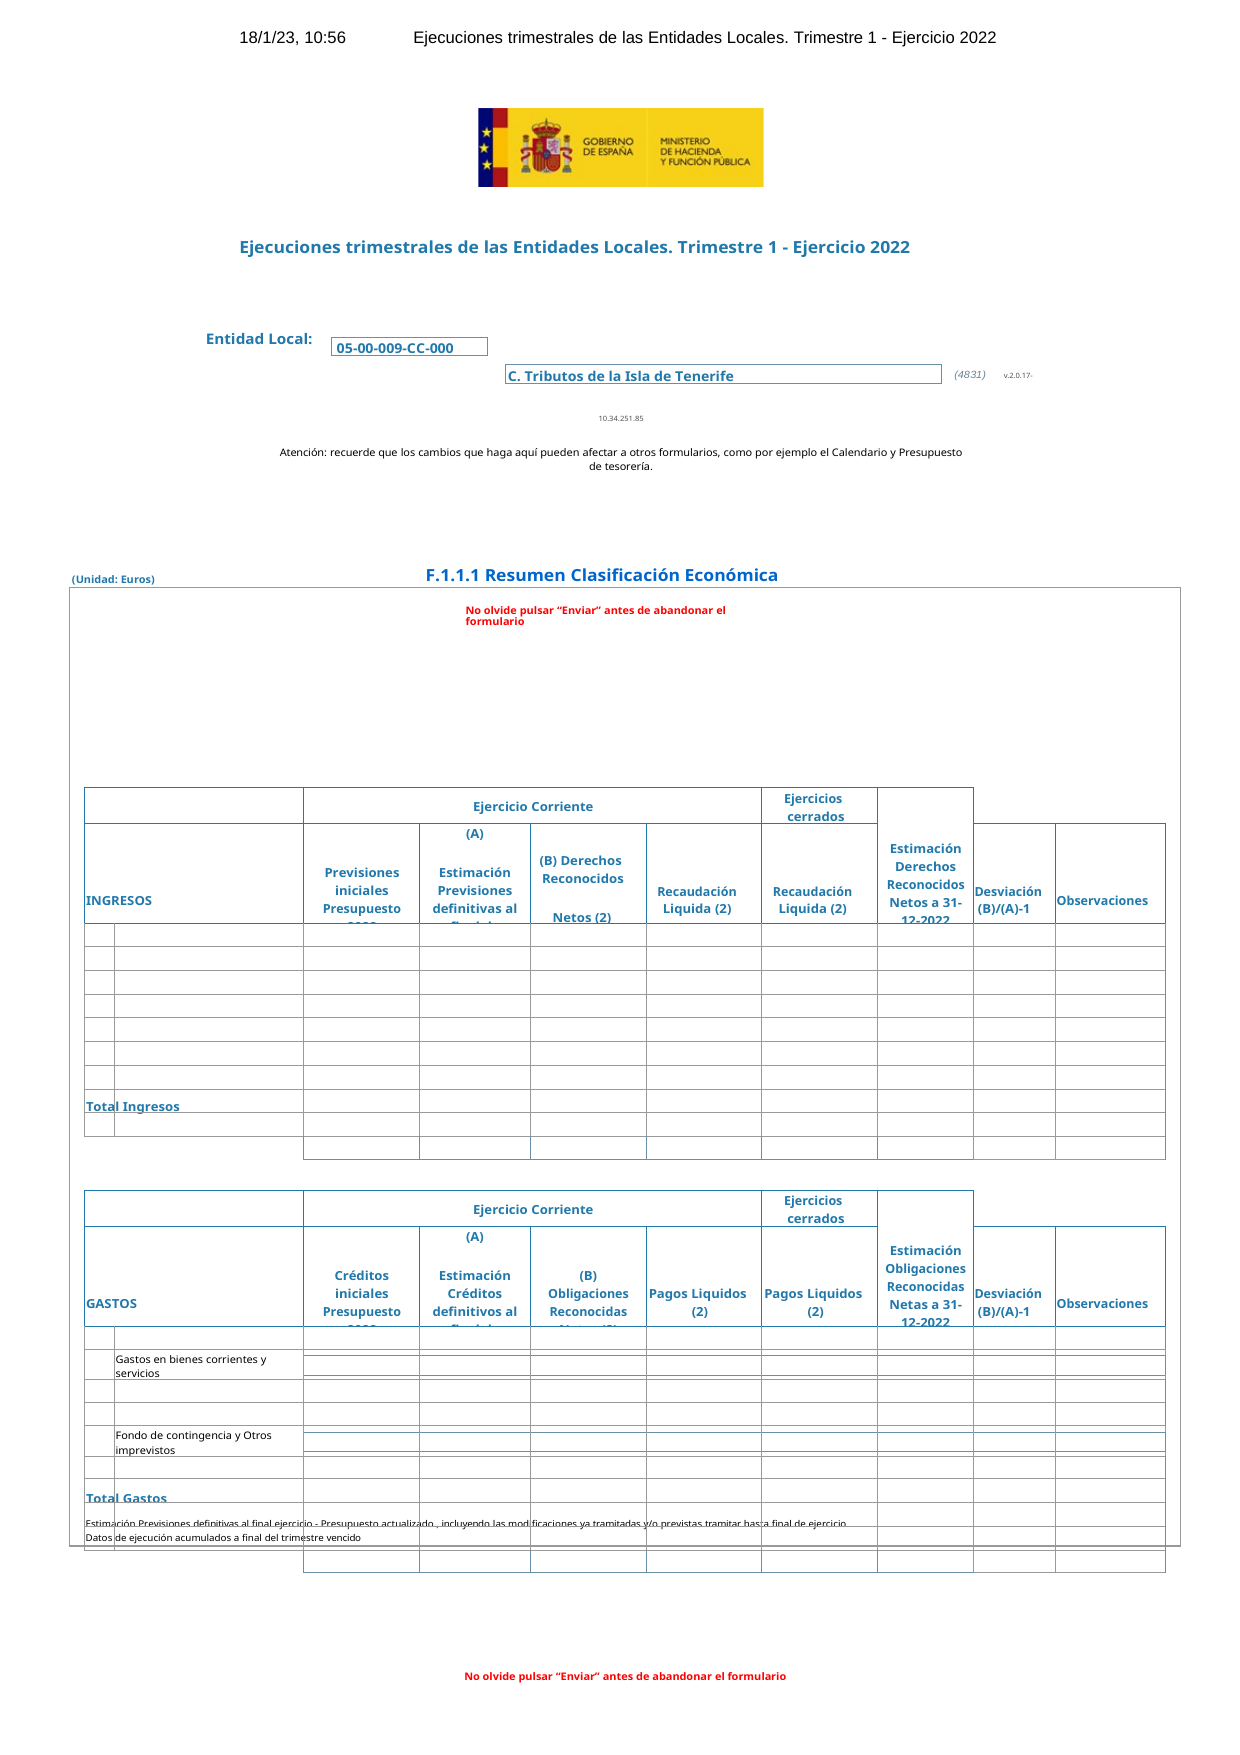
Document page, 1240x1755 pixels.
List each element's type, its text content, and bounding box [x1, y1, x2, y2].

table_cell [531, 1042, 646, 1065]
table_cell [1056, 1042, 1165, 1065]
table_cell 100.000,00 [420, 1433, 530, 1451]
table_cell Fondo de contingencia y Otros imprevistos [115, 1426, 303, 1456]
text (4831) v.2.0.17- [942, 369, 1196, 381]
table_cell 4.522,33 [531, 1380, 646, 1402]
table_cell [762, 1042, 877, 1065]
table_cell 26.140,00 [878, 1510, 973, 1526]
table_cell [647, 1018, 761, 1041]
table_cell [1056, 1551, 1165, 1572]
table_cell 11.144.997,05 [420, 1137, 530, 1159]
table_cell [531, 947, 646, 970]
table_cell [304, 1066, 419, 1088]
table_cell (B) Obligaciones Reconocidas Netos (2) [531, 1227, 646, 1326]
table_cell Transferencias corrientes [115, 1403, 303, 1425]
table_cell [647, 1426, 761, 1432]
table_cell [304, 1479, 419, 1502]
table_cell [1056, 1479, 1165, 1502]
table_cell Transferencias corrientes [115, 995, 303, 1017]
table_cell 2.418.912,16 [420, 1356, 530, 1374]
table_header [974, 1190, 1166, 1226]
table_cell [762, 1479, 877, 1502]
table_cell [304, 1350, 419, 1355]
table_cell 807.332,72 [531, 1356, 646, 1374]
table_cell [1056, 1527, 1165, 1545]
table_cell Transferencias de capital [115, 1066, 303, 1088]
table_cell [420, 1350, 530, 1355]
text No olvide pulsar “Enviar” antes de abandonar el formulario [273, 1669, 977, 1683]
table_cell [531, 1113, 646, 1136]
table_cell 8 [85, 1503, 114, 1526]
table_cell [85, 1137, 303, 1159]
table_header Ejercicios cerrados [762, 788, 877, 823]
table_cell [647, 1527, 761, 1545]
table_cell 1.954.117,17 [647, 1327, 761, 1349]
table_cell Gastos financieros [115, 1380, 303, 1402]
text Atención: recuerde que los cambios que haga aquí pueden afectar a otros formularios, como por ejemplo el Calendario y Presupuesto de tesorería. [273, 445, 968, 474]
table_cell -0,67 [974, 1356, 1055, 1374]
table_cell [420, 1066, 530, 1088]
table_cell 9 [85, 1113, 114, 1136]
table_cell [304, 1042, 419, 1065]
table_cell 71.050,00 [420, 1380, 530, 1402]
table_cell 30.000,00 [304, 1090, 419, 1112]
table_header Ejercicio Corriente [304, 788, 761, 823]
table_cell [762, 1426, 877, 1432]
table_cell 1.453.562,38 [647, 995, 761, 1017]
table_header Ejercicio Corriente [304, 1191, 761, 1226]
text C. Tributos de la Isla de Tenerife [508, 367, 941, 383]
table_cell Impuestos indirectos [115, 947, 303, 970]
table_cell Créditos iniciales Presupuesto 2022 [304, 1227, 419, 1326]
table_cell 0,00 [762, 995, 877, 1017]
table_cell -0,82 [974, 1503, 1055, 1526]
table_cell 5.974,79 [762, 1380, 877, 1402]
table_cell [1057, 1426, 1165, 1432]
table_cell Desviación (B)/(A)-1 [974, 1227, 1055, 1326]
table_cell [762, 924, 877, 946]
table_cell Pagos Liquidos (2) [647, 1227, 761, 1326]
table_cell [304, 1527, 419, 1545]
table_cell [647, 1066, 761, 1088]
table_cell Inversiones reales [115, 1457, 303, 1478]
table_cell 8 [85, 1090, 114, 1112]
table_cell -0,94 [974, 1380, 1055, 1402]
table_cell Activos financieros [115, 1503, 303, 1526]
table_cell 1.269.391,42 [878, 1362, 973, 1368]
table_cell 3 [85, 971, 114, 993]
table_cell [974, 1403, 1055, 1425]
table_cell 2 [85, 1350, 114, 1379]
table_cell 799.964,17 [647, 1356, 761, 1374]
table_cell [1056, 971, 1165, 993]
table_cell [531, 1350, 646, 1355]
table_cell 5.500,00 [647, 1503, 761, 1526]
table_cell 71.050,00 [304, 1380, 419, 1402]
table_cell (B) Derechos Reconocidos Netos (2) [531, 824, 646, 923]
table_cell [304, 1113, 419, 1136]
table_cell [647, 1113, 761, 1136]
table_cell [1056, 1433, 1165, 1451]
table_cell Ingresos patrimoniales [115, 1018, 303, 1041]
table_cell 49.388,47 [762, 1356, 877, 1374]
table_cell 0,00 [647, 1380, 761, 1402]
table_cell [85, 1551, 303, 1572]
table_cell [647, 1479, 761, 1502]
table_cell 17.532,91 [878, 1389, 973, 1394]
subtitle Ejecuciones trimestrales de las Entidades Locales. Trimestre 1 - Ejercicio 2022 [239, 236, 1196, 259]
table_cell 30.000,00 [420, 1090, 530, 1112]
table_cell [420, 1479, 530, 1502]
table_cell 208.178,76 [420, 1457, 530, 1478]
text (Unidad: Euros) [72, 572, 168, 586]
table_cell 0,00 [762, 1503, 877, 1526]
table_cell [420, 924, 530, 946]
table_cell [1056, 1137, 1165, 1159]
table_cell 2.759.581,34 [647, 1551, 761, 1572]
text [332, 338, 487, 355]
table_cell 11.144.997,05 [304, 1551, 419, 1572]
table_cell 10.763.850,05 [304, 995, 419, 1017]
table_header Ejercicios cerrados [762, 1191, 877, 1226]
table_cell Gastos en bienes corrientes y servicios [115, 1350, 303, 1379]
table_cell 2 [85, 947, 114, 970]
table_cell [974, 1527, 1055, 1545]
table_cell -0,75 [974, 1551, 1055, 1572]
table_cell [647, 947, 761, 970]
table_cell [1056, 947, 1165, 970]
table_cell [420, 1452, 530, 1456]
table_cell 208.178,76 [304, 1457, 419, 1478]
table_cell [762, 1452, 877, 1456]
table_cell Gastos de personal [115, 1327, 303, 1349]
table_cell -0,80 [974, 1137, 1055, 1159]
table_cell 7 [85, 1066, 114, 1088]
table_cell Pasivos financieros [115, 1527, 303, 1545]
table_cell 30.000,00 [420, 1503, 530, 1526]
table_cell [531, 1426, 646, 1432]
table_cell [762, 947, 877, 970]
table_cell Recaudación Liquida (2) [647, 824, 761, 923]
table_cell Pasivos financieros [115, 1113, 303, 1136]
table_cell [1056, 1018, 1165, 1041]
table_cell [1056, 1457, 1165, 1478]
table_cell 9 [85, 1527, 114, 1545]
table_cell 8.316.856,13 [420, 1327, 530, 1349]
table_cell 11.144.997,05 [420, 1551, 530, 1572]
table_cell [762, 1527, 877, 1545]
table_cell 7.153,24 [762, 1137, 877, 1159]
table_cell Tasas y otros ingresos [115, 971, 303, 993]
table_cell 0,00 [647, 1457, 761, 1478]
table_cell Recaudación Liquida (2) [762, 824, 877, 923]
table_cell GASTOS [85, 1227, 303, 1326]
table_header [974, 787, 1166, 823]
text 10.34.251.85 [273, 413, 968, 423]
table_cell Pagos Liquidos (2) [762, 1227, 877, 1326]
table_cell 351.147,00 [304, 971, 419, 993]
table_cell 7 [85, 1479, 114, 1502]
table_cell [762, 1113, 877, 1136]
table_cell [647, 1350, 761, 1355]
table_cell Observaciones [1056, 1227, 1165, 1326]
table_header Estimación Obligaciones Reconocidas Netas a 31- 12-2022 [878, 1191, 973, 1264]
table_cell 2.179.046,83 [531, 1137, 646, 1159]
table_cell [531, 924, 646, 946]
table_cell 3 [85, 1380, 114, 1402]
table_cell [420, 1113, 530, 1136]
table_cell [1056, 1403, 1165, 1425]
table_cell 0,00 [647, 1433, 761, 1451]
table_cell [647, 1452, 761, 1456]
table_cell [1056, 924, 1165, 946]
table_cell [1056, 1066, 1165, 1088]
table_cell 5.500,00 [531, 1503, 646, 1526]
table_cell [647, 1403, 761, 1425]
table_cell [1056, 1327, 1165, 1349]
table_cell 11.144.997,05 [304, 1137, 419, 1159]
table_cell 4 [85, 995, 114, 1017]
table_cell 5 [85, 1426, 114, 1456]
table_cell [420, 1018, 530, 1041]
text 05-00-009-CC-000 [336, 339, 487, 355]
table_cell 56.673,94 [762, 1551, 877, 1572]
table_cell [974, 924, 1055, 946]
table_cell [878, 1527, 973, 1545]
table_cell [1056, 995, 1165, 1017]
table_cell [420, 1527, 530, 1545]
table_cell 5.500,00 [531, 1090, 646, 1112]
table_cell [1056, 1503, 1165, 1526]
table_cell [531, 1066, 646, 1088]
table_cell Impuestos directos [115, 924, 303, 946]
table_cell [420, 1403, 530, 1425]
table_cell 1.954.117,17 [531, 1327, 646, 1349]
table_cell 236.664,45 [647, 971, 761, 993]
table_cell (A) Estimación Previsiones definitivas al final de ejercicio (1) [420, 824, 530, 923]
table_cell [531, 1479, 646, 1502]
table_cell 4 [85, 1403, 114, 1425]
table_cell 0,00 [762, 1327, 877, 1349]
table_cell 30.000,00 [304, 1503, 419, 1526]
table_cell 263,89 [647, 1090, 761, 1112]
text 18/1/23, 10:56 Ejecuciones trimestrales de las Entidades Locales. Trimestre 1 - Ejercicio 2022 [239, 28, 1196, 47]
table_cell [1057, 1452, 1165, 1456]
table_cell 1.690.490,72 [647, 1137, 761, 1159]
table_cell [304, 924, 419, 946]
table_cell [974, 1113, 1055, 1136]
table_cell 2.771.472,22 [531, 1551, 646, 1572]
table_cell [878, 1118, 973, 1136]
table_cell [531, 1403, 646, 1425]
table_cell [420, 947, 530, 970]
table_cell 2.418.912,16 [304, 1356, 419, 1374]
table_cell [420, 1042, 530, 1065]
text Entidad Local: [206, 329, 326, 348]
table_cell 6 [85, 1042, 114, 1065]
table_cell 10.763.850,05 [420, 995, 530, 1017]
table_cell INGRESOS [85, 824, 303, 923]
table_cell [420, 1426, 530, 1432]
table_cell [304, 1452, 419, 1456]
table_cell 1.936.882,38 [531, 995, 646, 1017]
table_cell 100.000,00 [304, 1433, 419, 1451]
table_cell 0,00 [531, 1457, 646, 1478]
table_cell [762, 1018, 877, 1041]
table_cell [531, 1527, 646, 1545]
table_cell [531, 1018, 646, 1041]
table_cell 8.316.856,13 [304, 1327, 419, 1349]
table_cell 1 [85, 1327, 114, 1349]
table_cell 9.144.331,06 [878, 1551, 973, 1572]
table_cell [1056, 1356, 1165, 1374]
table_cell 7.153,24 [762, 1090, 877, 1112]
table_cell 351.147,00 [420, 971, 530, 993]
table_cell [1056, 1380, 1165, 1402]
table_cell [762, 1350, 877, 1355]
subtitle F.1.1.1 Resumen Clasificación Económica [425, 563, 1196, 586]
table_cell [762, 1403, 877, 1425]
table_cell 0,00 [762, 1433, 877, 1451]
table_cell [1057, 1350, 1165, 1355]
table_header [85, 788, 303, 823]
table_cell (A) Estimación Créditos definitivos al final de ejercicio (1) [420, 1227, 530, 1326]
table_cell [304, 947, 419, 970]
table_cell 236.664,45 [531, 971, 646, 993]
table_cell 1.310,68 [762, 1457, 877, 1478]
table_cell [304, 1018, 419, 1041]
table_cell [974, 1042, 1055, 1065]
table_cell [1056, 1090, 1165, 1112]
table_header [85, 1191, 303, 1226]
table_cell [304, 1426, 419, 1432]
table_cell 6 [85, 1457, 114, 1478]
table_cell [647, 1042, 761, 1065]
table_cell 1 [85, 924, 114, 946]
table_cell [974, 1018, 1055, 1041]
table_cell 5 [85, 1018, 114, 1041]
table_cell [304, 1403, 419, 1425]
table_cell 0,00 [762, 971, 877, 993]
table_cell Enajenación de inversiones reales [115, 1042, 303, 1065]
table_cell Observaciones [1056, 824, 1165, 923]
table_cell [531, 1452, 646, 1456]
table_cell Desviación (B)/(A)-1 [974, 824, 1055, 923]
table_cell Transferencias de capital [115, 1479, 303, 1502]
table_header Estimación Derechos Reconocidos Netos a 31- 12-2022 [878, 788, 973, 883]
table_cell 9.911.061,95 [878, 1137, 973, 1159]
table_cell Previsiones iniciales Presupuesto 2022 [304, 824, 419, 923]
table_cell [762, 1066, 877, 1088]
table_cell Activos financieros [115, 1090, 303, 1112]
table_cell [647, 924, 761, 946]
table_cell 0,00 [531, 1433, 646, 1451]
table_cell [1056, 1113, 1165, 1136]
